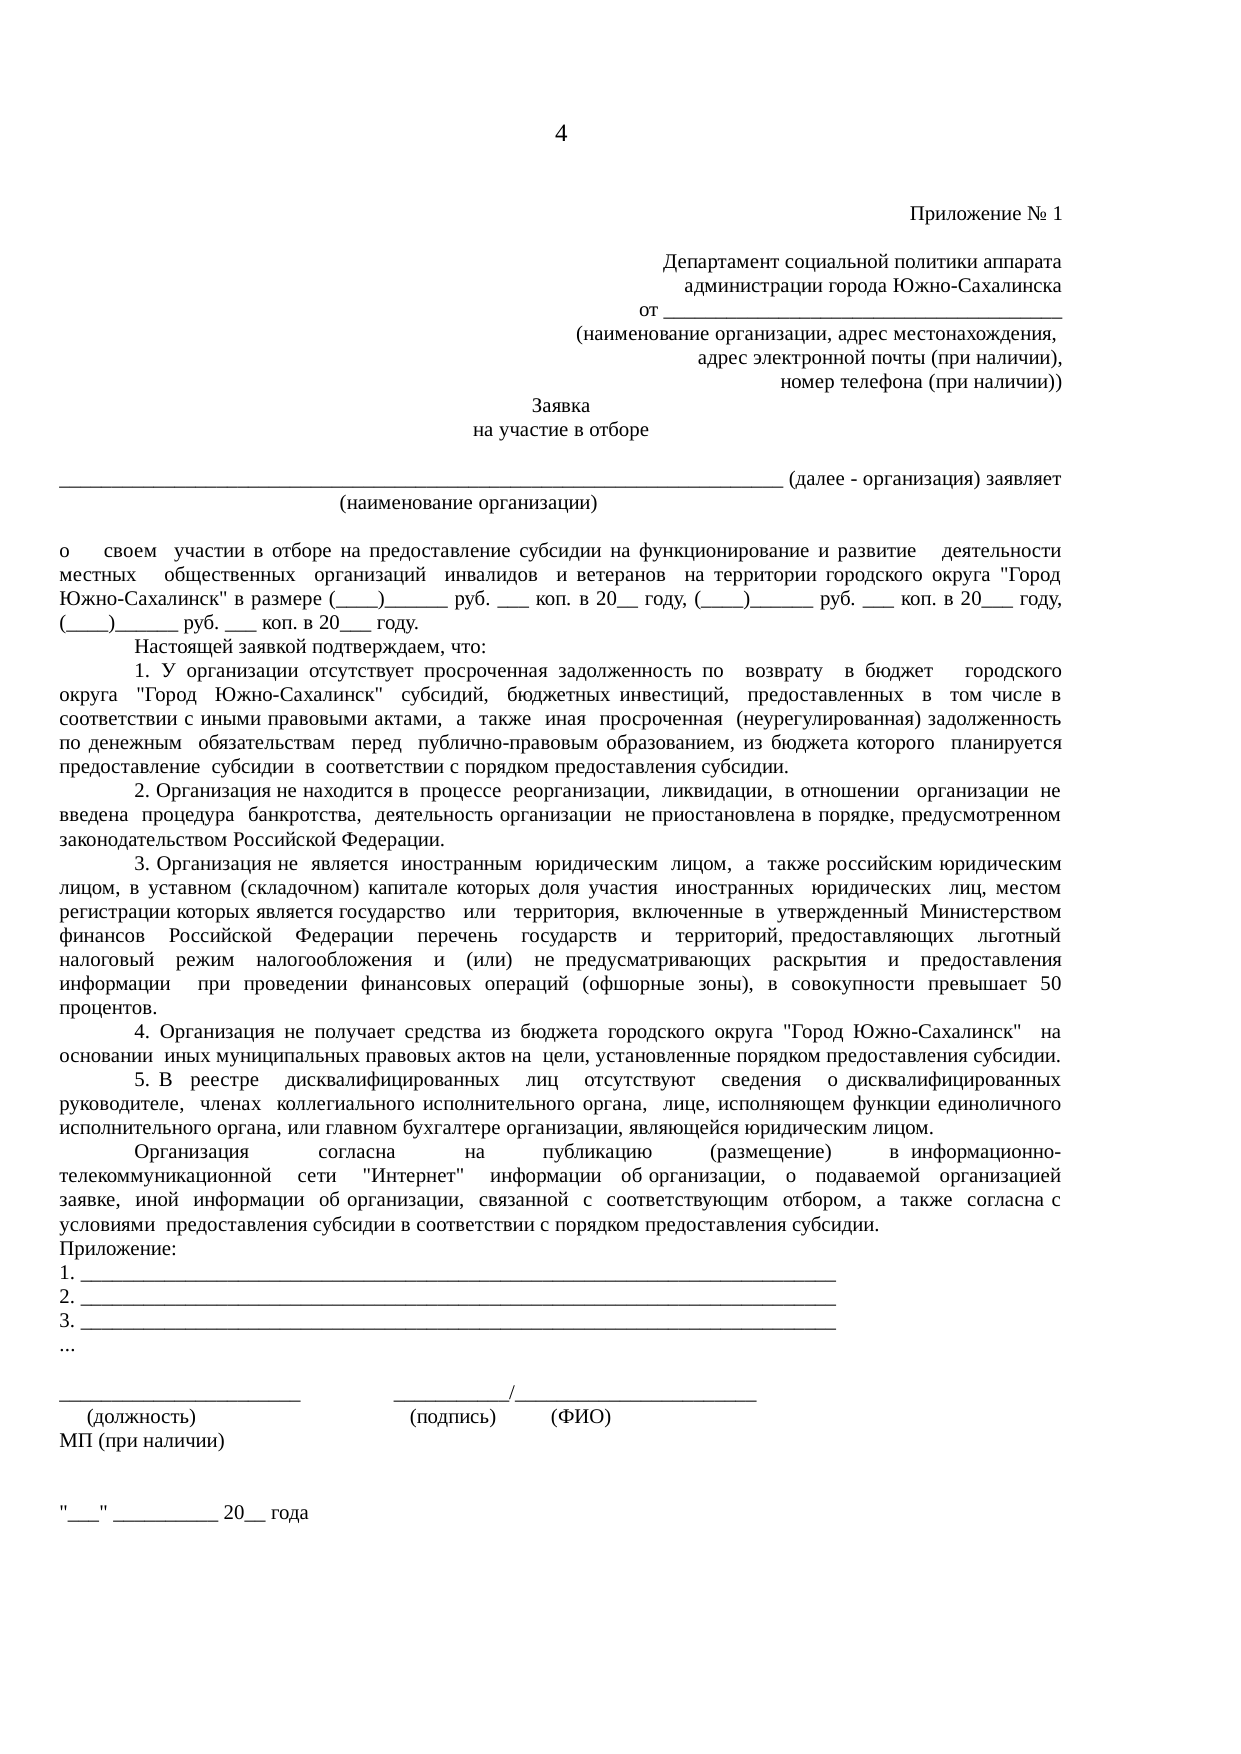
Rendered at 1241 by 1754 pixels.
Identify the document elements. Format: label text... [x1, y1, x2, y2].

text 2. ________________________________________________________________________ [59, 1283, 1063, 1308]
text от ______________________________________ [59, 297, 1063, 321]
text Заявка [59, 393, 1063, 417]
text (должность) (подпись) (ФИО) [59, 1404, 1063, 1428]
text 2. Организация не находится в процессе реорганизации, ликвидации, в отношении организации не введена процедура банкротства, деятельность организации не приостановлена в порядке, предусмотренном законодательством Российской Федерации. [59, 778, 1063, 850]
text Департамент социальной политики аппарата [59, 249, 1063, 273]
text 3. ________________________________________________________________________ [59, 1308, 1063, 1332]
text МП (при наличии) [59, 1428, 1063, 1452]
text на участие в отборе [59, 417, 1063, 441]
text адрес электронной почты (при наличии), [59, 345, 1063, 369]
text Приложение: [59, 1235, 1063, 1259]
text Организация согласна на публикацию (размещение) в информационно-телекоммуникационной сети "Интернет" информации об организации, о подаваемой организацией заявке, иной информации об организации, связанной с соответствующим отбором, а также согласна с условиями предоставления субсидии в соответствии с порядком предоставления субсидии. [59, 1139, 1063, 1235]
text о своем участии в отборе на предоставление субсидии на функционирование и развитие деятельности местных общественных организаций инвалидов и ветеранов на территории городского округа "Город Южно-Сахалинск" в размере (____)______ руб. ___ коп. в 20__ году, (____)______ руб. ___ коп. в 20___ году, (____)______ руб. ___ коп. в 20___ году. [59, 538, 1063, 634]
text Настоящей заявкой подтверждаем, что: [59, 634, 1063, 658]
text 5. В реестре дисквалифицированных лиц отсутствуют сведения о дисквалифицированных руководителе, членах коллегиального исполнительного органа, лице, исполняющем функции единоличного исполнительного органа, или главном бухгалтере организации, являющейся юридическим лицом. [59, 1067, 1063, 1139]
text (наименование организации, адрес местонахождения, [59, 321, 1063, 345]
text 3. Организация не является иностранным юридическим лицом, а также российским юридическим лицом, в уставном (складочном) капитале которых доля участия иностранных юридических лиц, местом регистрации которых является государство или территория, включенные в утвержденный Министерством финансов Российской Федерации перечень государств и территорий, предоставляющих льготный налоговый режим налогообложения и (или) не предусматривающих раскрытия и предоставления информации при проведении финансовых операций (офшорные зоны), в совокупности превышает 50 процентов. [59, 850, 1063, 1019]
text номер телефона (при наличии)) [59, 369, 1063, 393]
text _______________________ ___________/_______________________ [59, 1380, 1063, 1404]
text (наименование организации) [59, 489, 1063, 513]
text ... [59, 1332, 1063, 1356]
subtitle Приложение № 1 [59, 201, 1063, 225]
text 1. ________________________________________________________________________ [59, 1259, 1063, 1283]
text администрации города Южно-Сахалинска [59, 273, 1063, 297]
text 4. Организация не получает средства из бюджета городского округа "Город Южно-Сахалинск" на основании иных муниципальных правовых актов на цели, установленные порядком предоставления субсидии. [59, 1019, 1063, 1067]
text "___" __________ 20__ года [59, 1500, 1063, 1524]
text _____________________________________________________________________ (далее - организация) заявляет [59, 465, 1063, 489]
text 1. У организации отсутствует просроченная задолженность по возврату в бюджет городского округа "Город Южно-Сахалинск" субсидий, бюджетных инвестиций, предоставленных в том числе в соответствии с иными правовыми актами, а также иная просроченная (неурегулированная) задолженность по денежным обязательствам перед публично-правовым образованием, из бюджета которого планируется предоставление субсидии в соответствии с порядком предоставления субсидии. [59, 658, 1063, 778]
